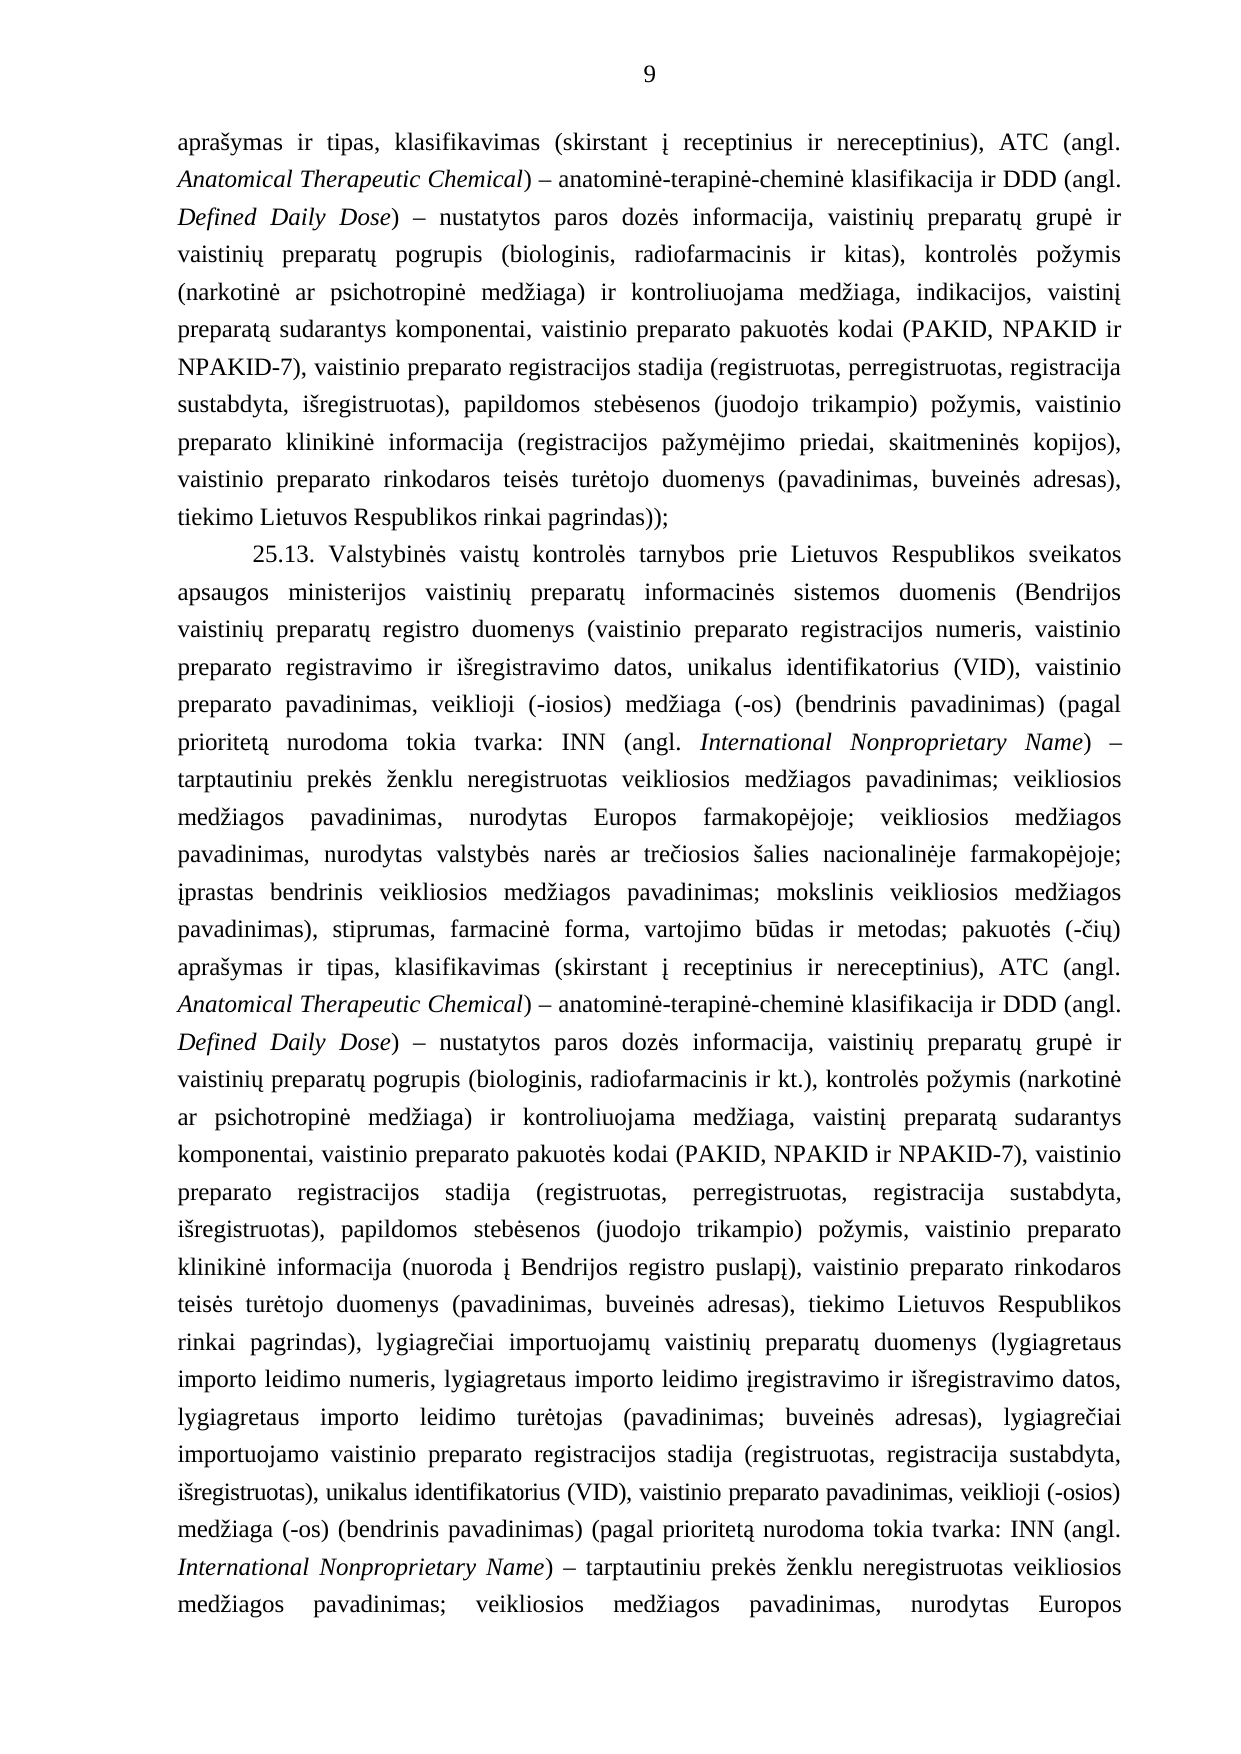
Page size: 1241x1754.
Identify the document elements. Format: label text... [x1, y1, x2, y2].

text aprašymas ir tipas, klasifikavimas (skirstant į receptinius ir nereceptinius), ATC (angl. Anatomical Therapeutic Chemical) – anatominė-terapinė-cheminė klasifikacija ir DDD (angl. Defined Daily Dose) – nustatytos paros dozės informacija, vaistinių preparatų grupė ir vaistinių preparatų pogrupis (biologinis, radiofarmacinis ir kitas), kontrolės požymis (narkotinė ar psichotropinė medžiaga) ir kontroliuojama medžiaga, indikacijos, vaistinį preparatą sudarantys komponentai, vaistinio preparato pakuotės kodai (PAKID, NPAKID ir NPAKID-7), vaistinio preparato registracijos stadija (registruotas, perregistruotas, registracija sustabdyta, išregistruotas), papildomos stebėsenos (juodojo trikampio) požymis, vaistinio preparato klinikinė informacija (registracijos pažymėjimo priedai, skaitmeninės kopijos), vaistinio preparato rinkodaros teisės turėtojo duomenys (pavadinimas, buveinės adresas), tiekimo Lietuvos Respublikos rinkai pagrindas)); [177, 118, 1122, 531]
text 25.13. Valstybinės vaistų kontrolės tarnybos prie Lietuvos Respublikos sveikatos apsaugos ministerijos vaistinių preparatų informacinės sistemos duomenis (Bendrijos vaistinių preparatų registro duomenys (vaistinio preparato registracijos numeris, vaistinio preparato registravimo ir išregistravimo datos, unikalus identifikatorius (VID), vaistinio preparato pavadinimas, veiklioji (-iosios) medžiaga (-os) (bendrinis pavadinimas) (pagal prioritetą nurodoma tokia tvarka: INN (angl. International Nonproprietary Name) – tarptautiniu prekės ženklu neregistruotas veikliosios medžiagos pavadinimas; veikliosios medžiagos pavadinimas, nurodytas Europos farmakopėjoje; veikliosios medžiagos pavadinimas, nurodytas valstybės narės ar trečiosios šalies nacionalinėje farmakopėjoje; įprastas bendrinis veikliosios medžiagos pavadinimas; mokslinis veikliosios medžiagos pavadinimas), stiprumas, farmacinė forma, vartojimo būdas ir metodas; pakuotės (-čių) aprašymas ir tipas, klasifikavimas (skirstant į receptinius ir nereceptinius), ATC (angl. Anatomical Therapeutic Chemical) – anatominė-terapinė-cheminė klasifikacija ir DDD (angl. Defined Daily Dose) – nustatytos paros dozės informacija, vaistinių preparatų grupė ir vaistinių preparatų pogrupis (biologinis, radiofarmacinis ir kt.), kontrolės požymis (narkotinė ar psichotropinė medžiaga) ir kontroliuojama medžiaga, vaistinį preparatą sudarantys komponentai, vaistinio preparato pakuotės kodai (PAKID, NPAKID ir NPAKID-7), vaistinio preparato registracijos stadija (registruotas, perregistruotas, registracija sustabdyta, išregistruotas), papildomos stebėsenos (juodojo trikampio) požymis, vaistinio preparato klinikinė informacija (nuoroda į Bendrijos registro puslapį), vaistinio preparato rinkodaros teisės turėtojo duomenys (pavadinimas, buveinės adresas), tiekimo Lietuvos Respublikos rinkai pagrindas), lygiagrečiai importuojamų vaistinių preparatų duomenys (lygiagretaus importo leidimo numeris, lygiagretaus importo leidimo įregistravimo ir išregistravimo datos, lygiagretaus importo leidimo turėtojas (pavadinimas; buveinės adresas), lygiagrečiai importuojamo vaistinio preparato registracijos stadija (registruotas, registracija sustabdyta, išregistruotas), unikalus identifikatorius (VID), vaistinio preparato pavadinimas, veiklioji (-osios) medžiaga (-os) (bendrinis pavadinimas) (pagal prioritetą nurodoma tokia tvarka: INN (angl. International Nonproprietary Name) – tarptautiniu prekės ženklu neregistruotas veikliosios medžiagos pavadinimas; veikliosios medžiagos pavadinimas, nurodytas Europos [177, 531, 1122, 1618]
